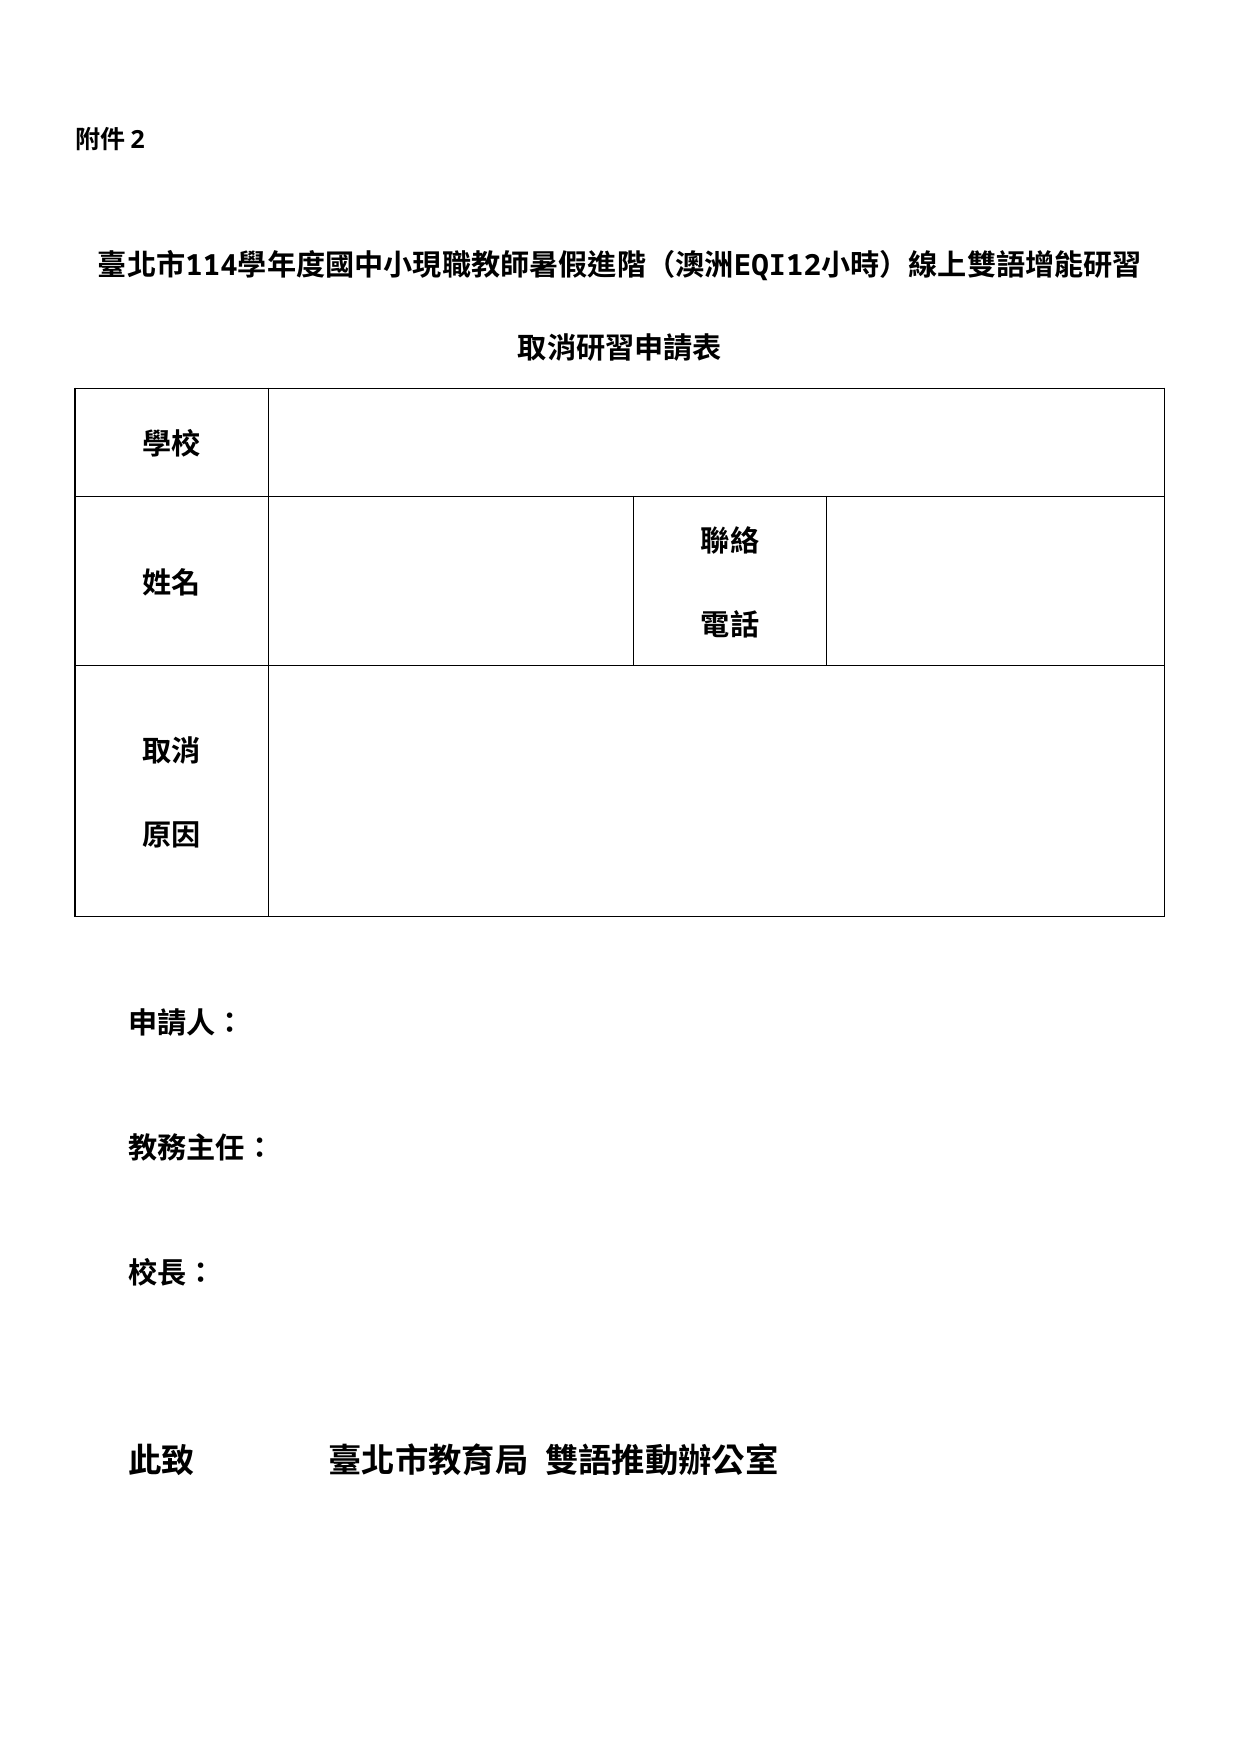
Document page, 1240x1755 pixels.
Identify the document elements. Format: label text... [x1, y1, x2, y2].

table_header 學校 [76, 389, 268, 496]
text 附件2 [75, 96, 1164, 158]
table_cell 聯絡 電話 [634, 497, 826, 664]
text 取消研習申請表 [75, 304, 1164, 367]
text 校長： [128, 1229, 1164, 1292]
table_header [269, 389, 1164, 496]
text 臺北市114學年度國中小現職教師暑假進階（澳洲EQI12小時）線上雙語增能研習 [75, 221, 1164, 283]
table_cell [269, 666, 1164, 916]
text 此致 臺北市教育局 雙語推動辦公室 [128, 1417, 1164, 1479]
table_cell [827, 497, 1164, 664]
text 申請人： [128, 979, 1164, 1042]
table_cell 姓名 [76, 497, 268, 664]
table_cell [269, 497, 633, 664]
table_cell 取消 原因 [76, 666, 268, 916]
text 教務主任： [128, 1104, 1164, 1167]
